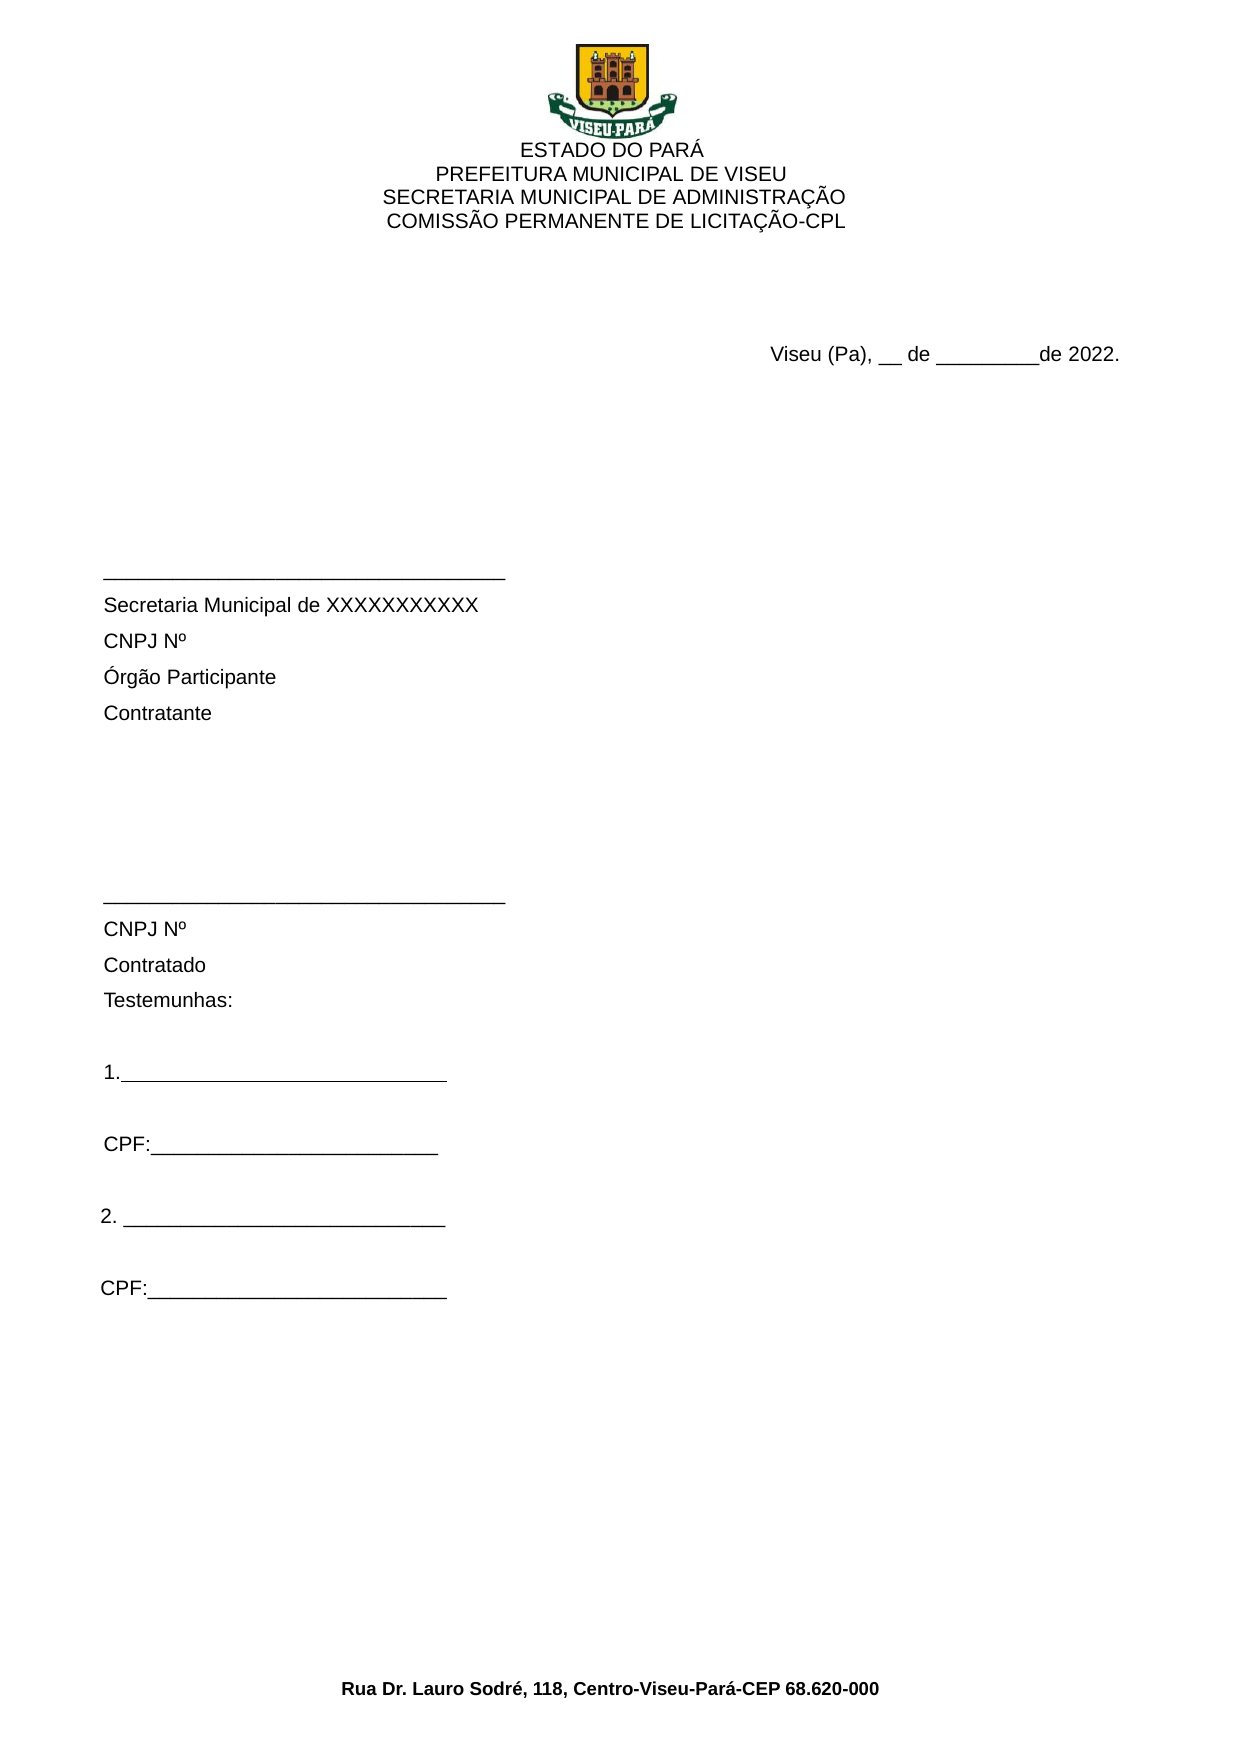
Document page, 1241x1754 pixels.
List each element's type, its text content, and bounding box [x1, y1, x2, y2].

text 1. [103, 1060, 1154, 1084]
text SECRETARIA MUNICIPAL DE ADMINISTRAÇÃO COMISSÃO PERMANENTE DE LICITAÇÃO-CPL [374, 186, 846, 233]
text CNPJ Nº Contratado Testemunhas: [103, 916, 241, 1012]
text Viseu (Pa), __ de _________de 2022. [770, 342, 1154, 366]
picture [547, 44, 678, 139]
text 2. ____________________________ [100, 1204, 1154, 1228]
text CPF:__________________________ [100, 1276, 1154, 1300]
text Rua Dr. Lauro Sodré, 118, Centro-Viseu-Pará-CEP 68.620-000 [341, 1677, 1154, 1699]
text ESTADO DO PARÁ PREFEITURA MUNICIPAL DE VISEU [435, 139, 795, 186]
text CPF:_________________________ [103, 1132, 1154, 1156]
text ___________________________________ Secretaria Municipal de XXXXXXXXXXX CNPJ Nº [103, 557, 514, 653]
text Órgão Participante Contratante [103, 665, 283, 725]
text ___________________________________ [103, 880, 1154, 904]
